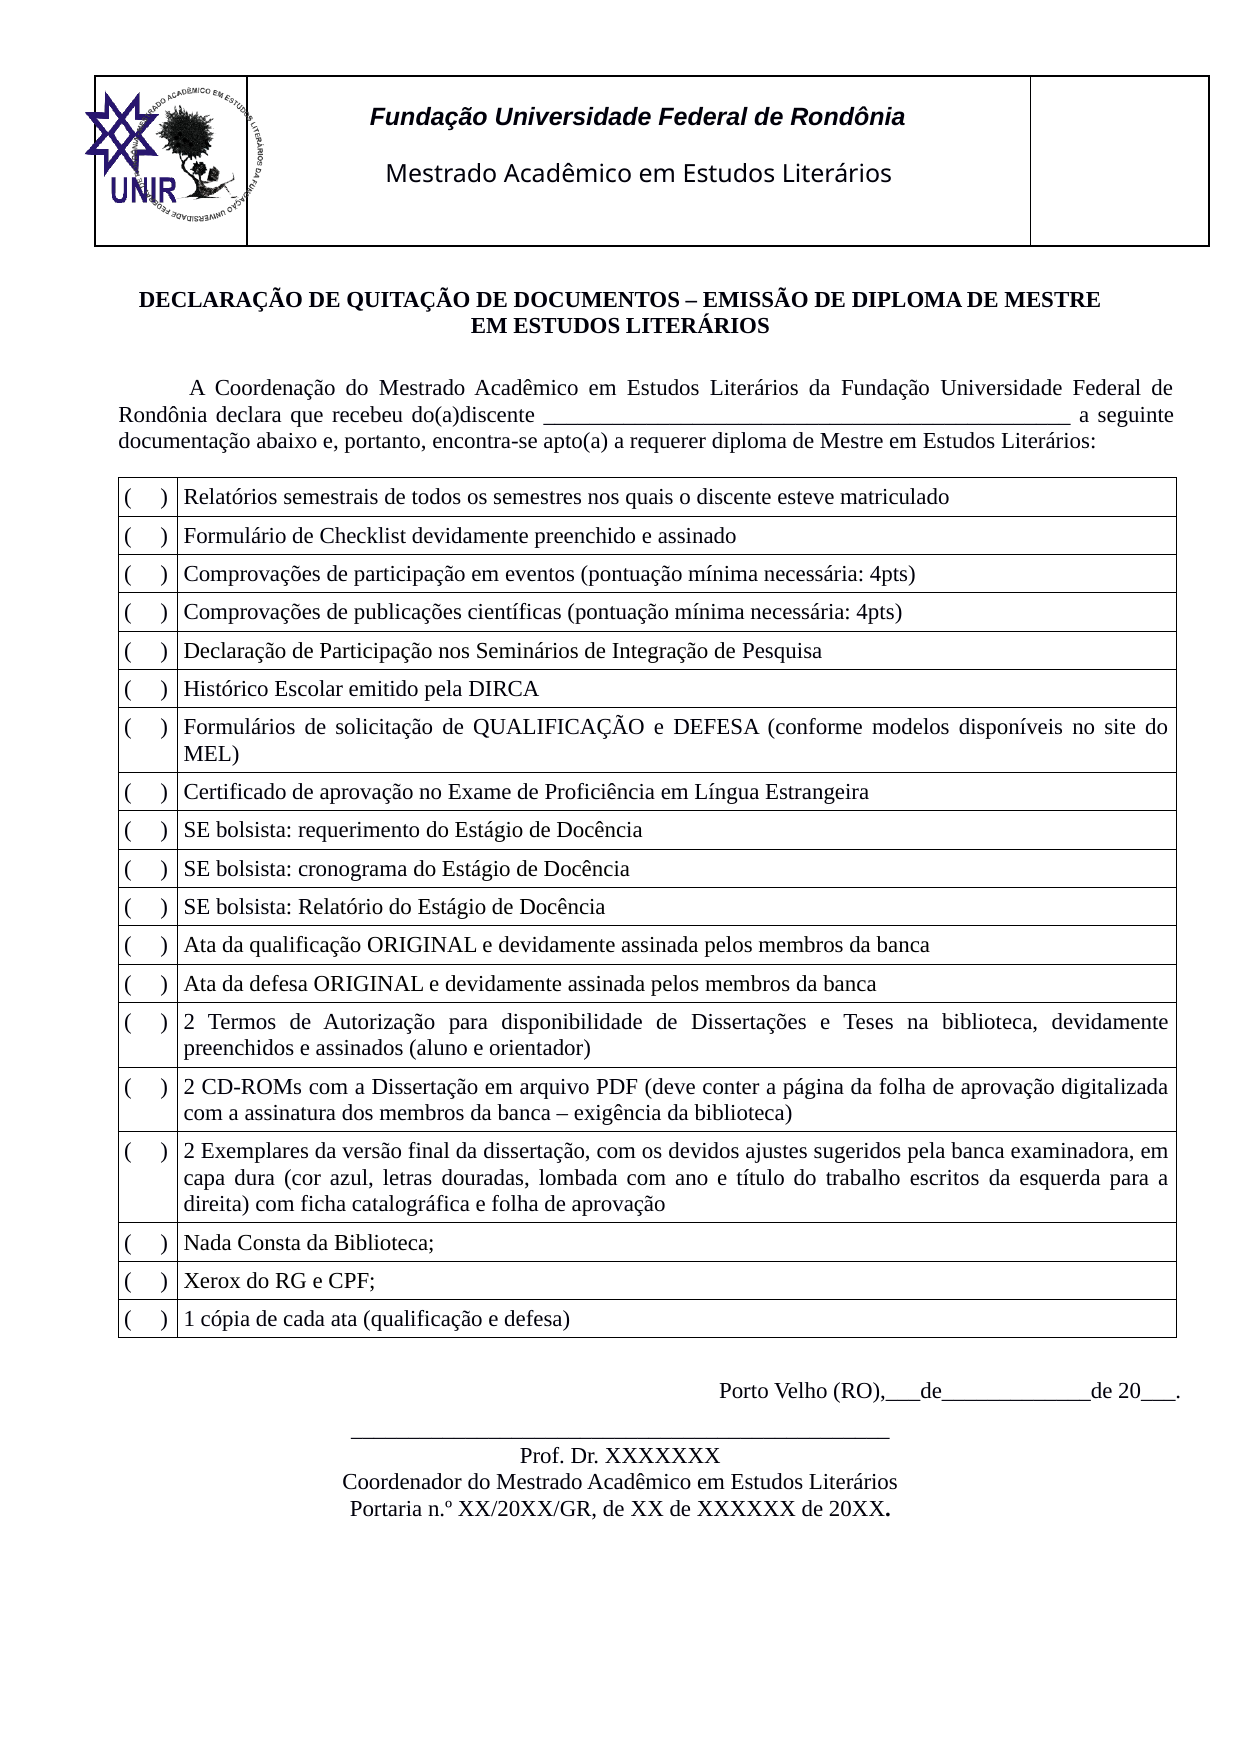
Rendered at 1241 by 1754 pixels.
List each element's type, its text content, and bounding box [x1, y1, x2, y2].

text Coordenador do Mestrado Acadêmico em Estudos Literários [118, 1468, 1122, 1494]
table_header [126, 107, 144, 132]
table_cell ( ) [119, 517, 177, 554]
table_cell ( ) [119, 850, 177, 887]
table_cell ( ) [119, 1223, 177, 1261]
table_cell ( ) [119, 811, 177, 848]
table_header [96, 128, 102, 140]
table_cell ( ) [119, 773, 177, 810]
table_cell ( ) [119, 926, 177, 963]
table_cell ( ) [119, 1003, 177, 1067]
table_header Fundação Universidade Federal de Rondônia Mestrado Acadêmico em Estudos Literários [248, 77, 1030, 245]
table_cell Formulários de solicitação de QUALIFICAÇÃO e DEFESA (conforme modelos disponíveis no site do MEL) [178, 708, 1176, 772]
table_header [98, 106, 118, 131]
table_cell Ata da defesa ORIGINAL e devidamente assinada pelos membros da banca [178, 965, 1176, 1002]
table_header [164, 182, 171, 188]
table_cell ( ) [119, 708, 177, 772]
table_cell 2 Exemplares da versão final da dissertação, com os devidos ajustes sugeridos pela banca examinadora, em capa dura (cor azul, letras douradas, lombada com ano e título do trabalho escritos da esquerda para a direita) com ficha catalográfica e folha de aprovação [178, 1132, 1176, 1222]
text A Coordenação do Mestrado Acadêmico em Estudos Literários da Fundação Universidade Federal de Rondônia declara que recebeu do(a)discente ______________________________________________ a seguinte documentação abaixo e, portanto, encontra-se apto(a) a requerer diploma de Mestre em Estudos Literários: [118, 374, 1175, 453]
text DECLARAÇÃO DE QUITAÇÃO DE DOCUMENTOS – EMISSÃO DE DIPLOMA DE MESTRE EM ESTUDOS LITERÁRIOS [118, 286, 1122, 338]
table_cell ( ) [119, 888, 177, 925]
table_cell 2 CD-ROMs com a Dissertação em arquivo PDF (deve conter a página da folha de aprovação digitalizada com a assinatura dos membros da banca – exigência da biblioteca) [178, 1068, 1176, 1131]
table_header Relatórios semestrais de todos os semestres nos quais o discente esteve matriculado [178, 478, 1176, 516]
table_header [1031, 77, 1208, 245]
table_header [97, 136, 118, 160]
table_header ( ) [119, 478, 177, 516]
table_cell ( ) [119, 555, 177, 592]
table_cell ( ) [119, 1132, 177, 1222]
table_cell ( ) [119, 632, 177, 669]
table_cell Xerox do RG e CPF; [178, 1262, 1176, 1299]
table_cell ( ) [119, 965, 177, 1002]
table_cell Ata da qualificação ORIGINAL e devidamente assinada pelos membros da banca [178, 926, 1176, 963]
table_header [138, 142, 145, 149]
table_cell SE bolsista: Relatório do Estágio de Docência [178, 888, 1176, 925]
table_cell Histórico Escolar emitido pela DIRCA [178, 670, 1176, 707]
table_cell ( ) [119, 593, 177, 631]
table_header [125, 140, 136, 158]
table_cell Certificado de aprovação no Exame de Proficiência em Língua Estrangeira [178, 773, 1176, 810]
table_cell ( ) [119, 1068, 177, 1131]
table_cell SE bolsista: cronograma do Estágio de Docência [178, 850, 1176, 887]
table_cell 1 cópia de cada ata (qualificação e defesa) [178, 1300, 1176, 1337]
text Prof. Dr. XXXXXXX [118, 1442, 1122, 1468]
table_cell Declaração de Participação nos Seminários de Integração de Pesquisa [178, 632, 1176, 669]
table_cell Formulário de Checklist devidamente preenchido e assinado [178, 517, 1176, 554]
table_cell ( ) [119, 1262, 177, 1299]
table_cell ( ) [119, 1300, 177, 1337]
table_cell Comprovações de participação em eventos (pontuação mínima necessária: 4pts) [178, 555, 1176, 592]
text Porto Velho (RO),___de_____________de 20___. [118, 1377, 1181, 1403]
table_cell ( ) [119, 670, 177, 707]
table_cell SE bolsista: requerimento do Estágio de Docência [178, 811, 1176, 848]
table_cell Comprovações de publicações científicas (pontuação mínima necessária: 4pts) [178, 593, 1176, 631]
table_cell Nada Consta da Biblioteca; [178, 1223, 1176, 1261]
table_header [115, 125, 129, 144]
text Portaria n.º XX/20XX/GR, de XX de XXXXXX de 20XX. [118, 1494, 1122, 1521]
table_header [96, 77, 246, 245]
table_cell 2 Termos de Autorização para disponibilidade de Dissertações e Teses na biblioteca, devidamente preenchidos e assinados (aluno e orientador) [178, 1003, 1176, 1067]
text _______________________________________________ [118, 1416, 1122, 1442]
